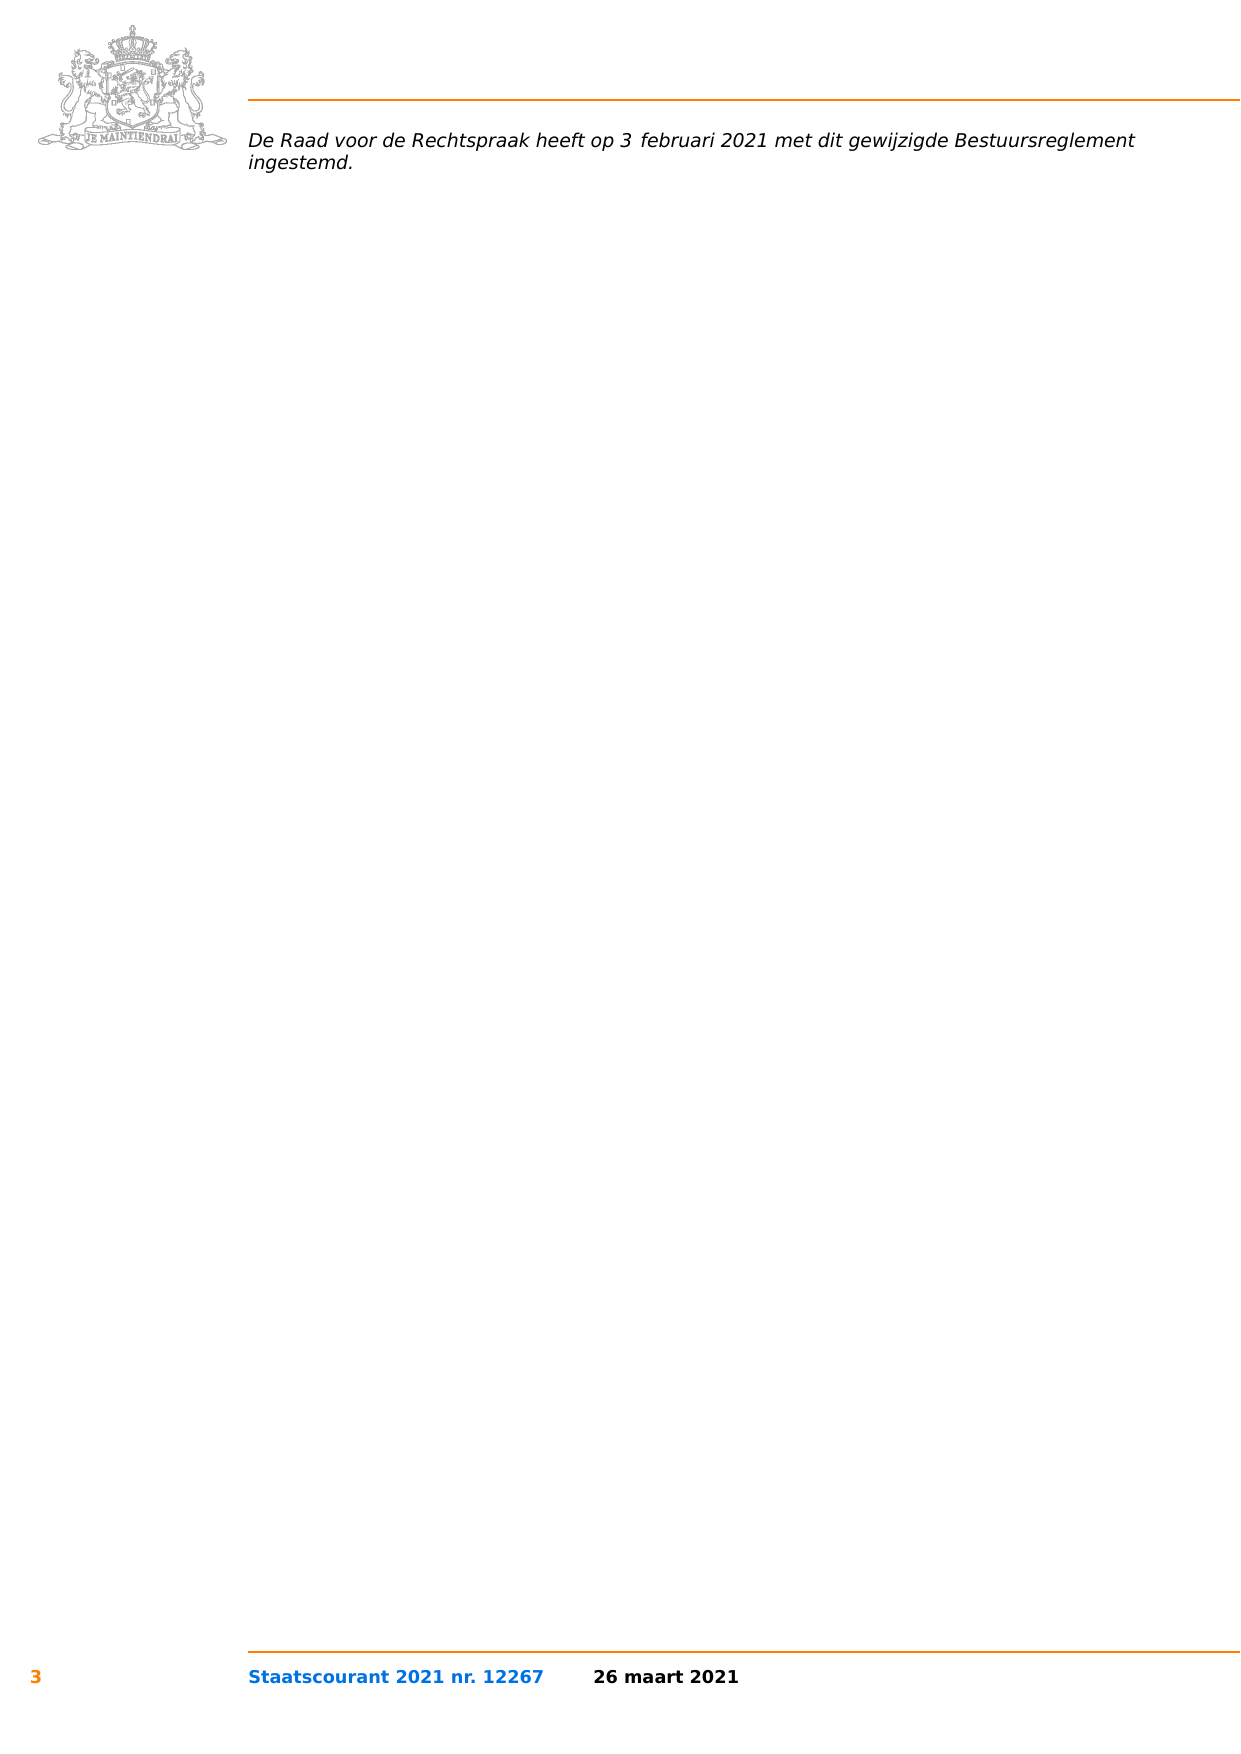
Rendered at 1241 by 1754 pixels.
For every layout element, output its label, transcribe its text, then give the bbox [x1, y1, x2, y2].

picture [38, 25, 227, 150]
text De Raad voor de Rechtspraak heeft op 3 februari 2021 met dit gewijzigde Bestuursreglement ingestemd. [248, 130, 1163, 174]
